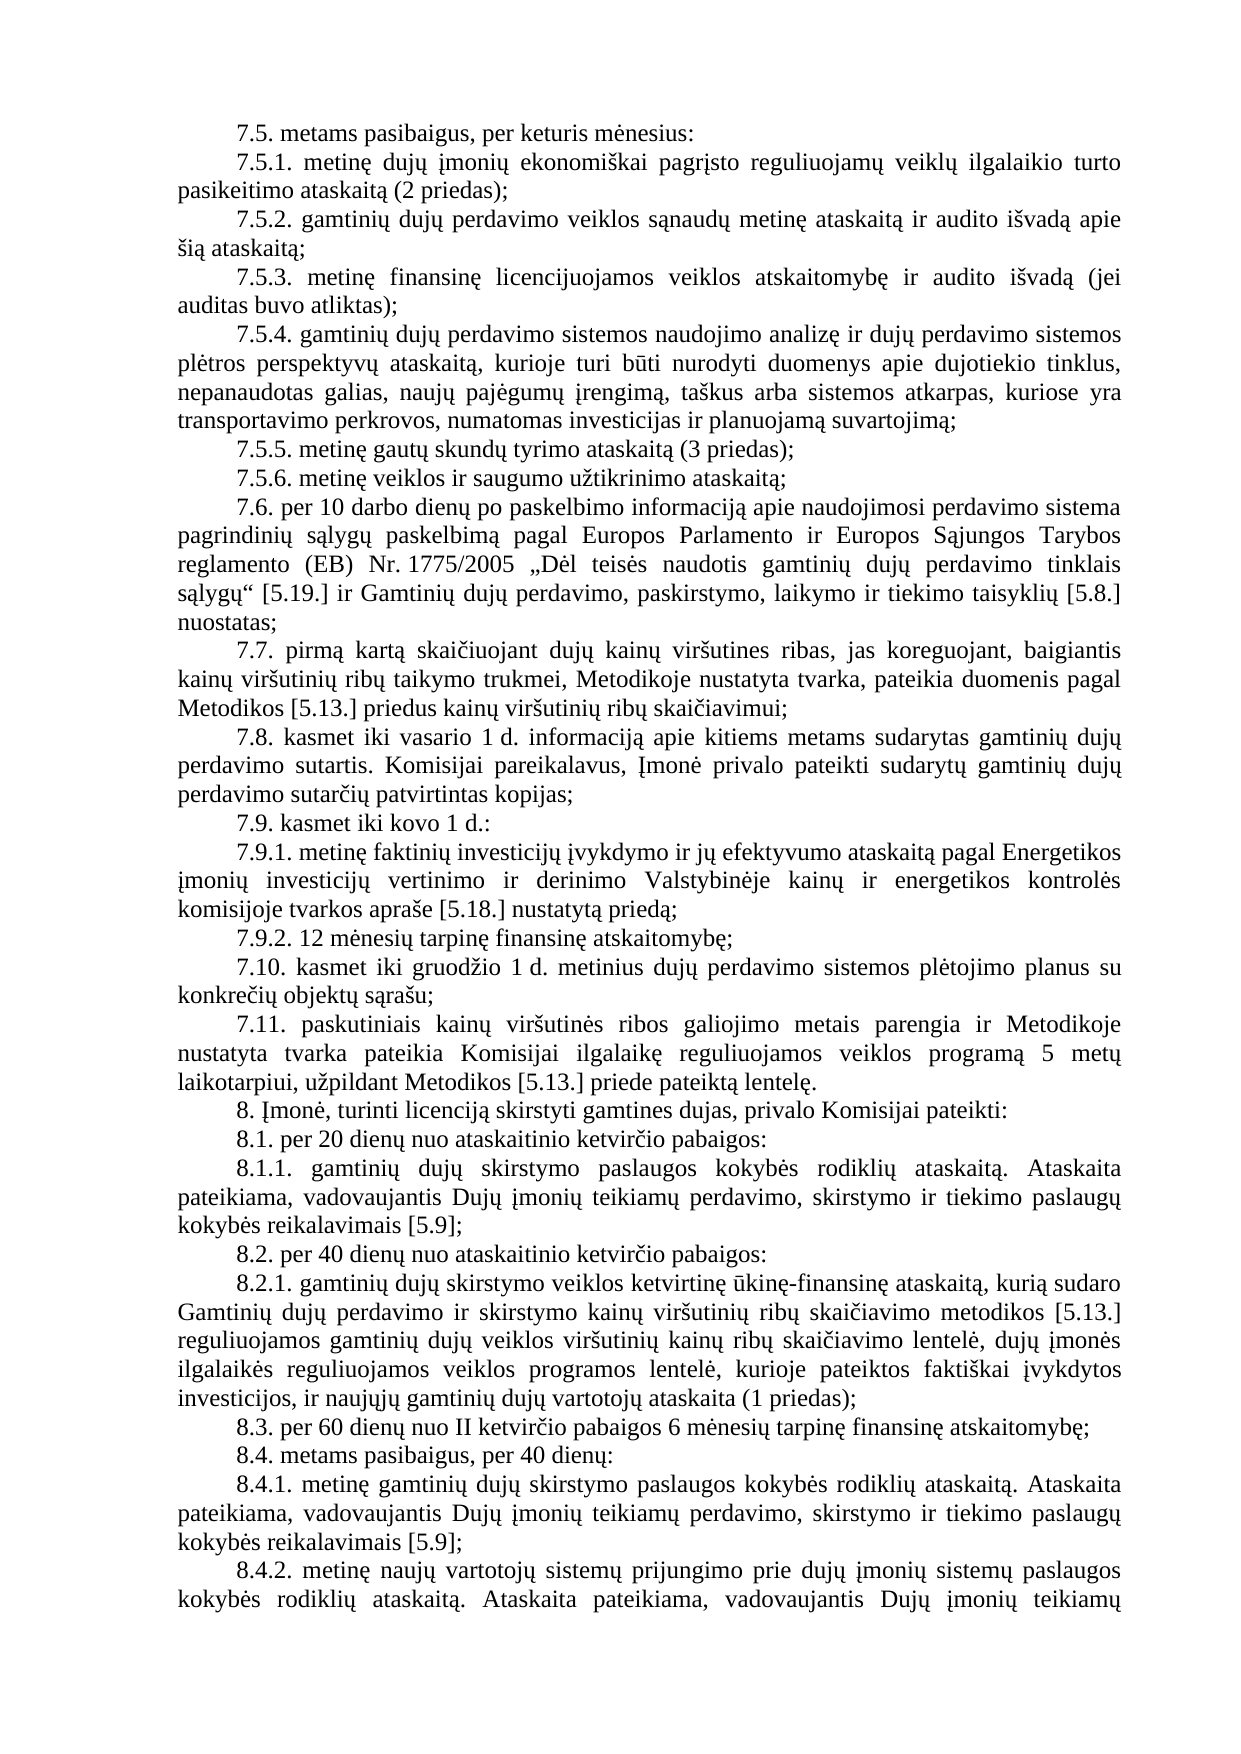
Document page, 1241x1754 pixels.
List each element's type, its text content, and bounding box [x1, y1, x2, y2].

text 7.5.4. gamtinių dujų perdavimo sistemos naudojimo analizę ir dujų perdavimo sistemos plėtros perspektyvų ataskaitą, kurioje turi būti nurodyti duomenys apie dujotiekio tinklus, nepanaudotas galias, naujų pajėgumų įrengimą, taškus arba sistemos atkarpas, kuriose yra transportavimo perkrovos, numatomas investicijas ir planuojamą suvartojimą; [177, 319, 1122, 434]
text 8.1.1. gamtinių dujų skirstymo paslaugos kokybės rodiklių ataskaitą. Ataskaita pateikiama, vadovaujantis Dujų įmonių teikiamų perdavimo, skirstymo ir tiekimo paslaugų kokybės reikalavimais [5.9]; [177, 1153, 1122, 1239]
text 8.3. per 60 dienų nuo II ketvirčio pabaigos 6 mėnesių tarpinę finansinę atskaitomybę; [177, 1412, 1122, 1441]
text 7.5.2. gamtinių dujų perdavimo veiklos sąnaudų metinę ataskaitą ir audito išvadą apie šią ataskaitą; [177, 204, 1122, 262]
text 7.5.6. metinę veiklos ir saugumo užtikrinimo ataskaitą; [177, 463, 1122, 492]
text 8.1. per 20 dienų nuo ataskaitinio ketvirčio pabaigos: [177, 1124, 1122, 1153]
text 7.5.5. metinę gautų skundų tyrimo ataskaitą (3 priedas); [177, 434, 1122, 463]
text 7.10. kasmet iki gruodžio 1 d. metinius dujų perdavimo sistemos plėtojimo planus su konkrečių objektų sąrašu; [177, 952, 1122, 1009]
text 7.8. kasmet iki vasario 1 d. informaciją apie kitiems metams sudarytas gamtinių dujų perdavimo sutartis. Komisijai pareikalavus, Įmonė privalo pateikti sudarytų gamtinių dujų perdavimo sutarčių patvirtintas kopijas; [177, 722, 1122, 808]
text 8.4.2. metinę naujų vartotojų sistemų prijungimo prie dujų įmonių sistemų paslaugos kokybės rodiklių ataskaitą. Ataskaita pateikiama, vadovaujantis Dujų įmonių teikiamų [177, 1556, 1122, 1613]
text 8. Įmonė, turinti licenciją skirstyti gamtines dujas, privalo Komisijai pateikti: [177, 1096, 1122, 1124]
text 7.5.3. metinę finansinę licencijuojamos veiklos atskaitomybę ir audito išvadą (jei auditas buvo atliktas); [177, 262, 1122, 319]
text 8.4. metams pasibaigus, per 40 dienų: [177, 1441, 1122, 1469]
text 7.11. paskutiniais kainų viršutinės ribos galiojimo metais parengia ir Metodikoje nustatyta tvarka pateikia Komisijai ilgalaikę reguliuojamos veiklos programą 5 metų laikotarpiui, užpildant Metodikos [5.13.] priede pateiktą lentelę. [177, 1009, 1122, 1096]
text 7.9. kasmet iki kovo 1 d.: [177, 808, 1122, 837]
text 7.5.1. metinę dujų įmonių ekonomiškai pagrįsto reguliuojamų veiklų ilgalaikio turto pasikeitimo ataskaitą (2 priedas); [177, 147, 1122, 204]
text 7.9.2. 12 mėnesių tarpinę finansinę atskaitomybę; [177, 923, 1122, 952]
text 7.6. per 10 darbo dienų po paskelbimo informaciją apie naudojimosi perdavimo sistema pagrindinių sąlygų paskelbimą pagal Europos Parlamento ir Europos Sąjungos Tarybos reglamento (EB) Nr. 1775/2005 „Dėl teisės naudotis gamtinių dujų perdavimo tinklais sąlygų“ [5.19.] ir Gamtinių dujų perdavimo, paskirstymo, laikymo ir tiekimo taisyklių [5.8.] nuostatas; [177, 492, 1122, 636]
text 8.2.1. gamtinių dujų skirstymo veiklos ketvirtinę ūkinę-finansinę ataskaitą, kurią sudaro Gamtinių dujų perdavimo ir skirstymo kainų viršutinių ribų skaičiavimo metodikos [5.13.] reguliuojamos gamtinių dujų veiklos viršutinių kainų ribų skaičiavimo lentelė, dujų įmonės ilgalaikės reguliuojamos veiklos programos lentelė, kurioje pateiktos faktiškai įvykdytos investicijos, ir naujųjų gamtinių dujų vartotojų ataskaita (1 priedas); [177, 1268, 1122, 1412]
text 8.4.1. metinę gamtinių dujų skirstymo paslaugos kokybės rodiklių ataskaitą. Ataskaita pateikiama, vadovaujantis Dujų įmonių teikiamų perdavimo, skirstymo ir tiekimo paslaugų kokybės reikalavimais [5.9]; [177, 1469, 1122, 1556]
text 8.2. per 40 dienų nuo ataskaitinio ketvirčio pabaigos: [177, 1239, 1122, 1268]
text 7.5. metams pasibaigus, per keturis mėnesius: [177, 118, 1122, 147]
text 7.9.1. metinę faktinių investicijų įvykdymo ir jų efektyvumo ataskaitą pagal Energetikos įmonių investicijų vertinimo ir derinimo Valstybinėje kainų ir energetikos kontrolės komisijoje tvarkos apraše [5.18.] nustatytą priedą; [177, 837, 1122, 923]
text 7.7. pirmą kartą skaičiuojant dujų kainų viršutines ribas, jas koreguojant, baigiantis kainų viršutinių ribų taikymo trukmei, Metodikoje nustatyta tvarka, pateikia duomenis pagal Metodikos [5.13.] priedus kainų viršutinių ribų skaičiavimui; [177, 636, 1122, 722]
